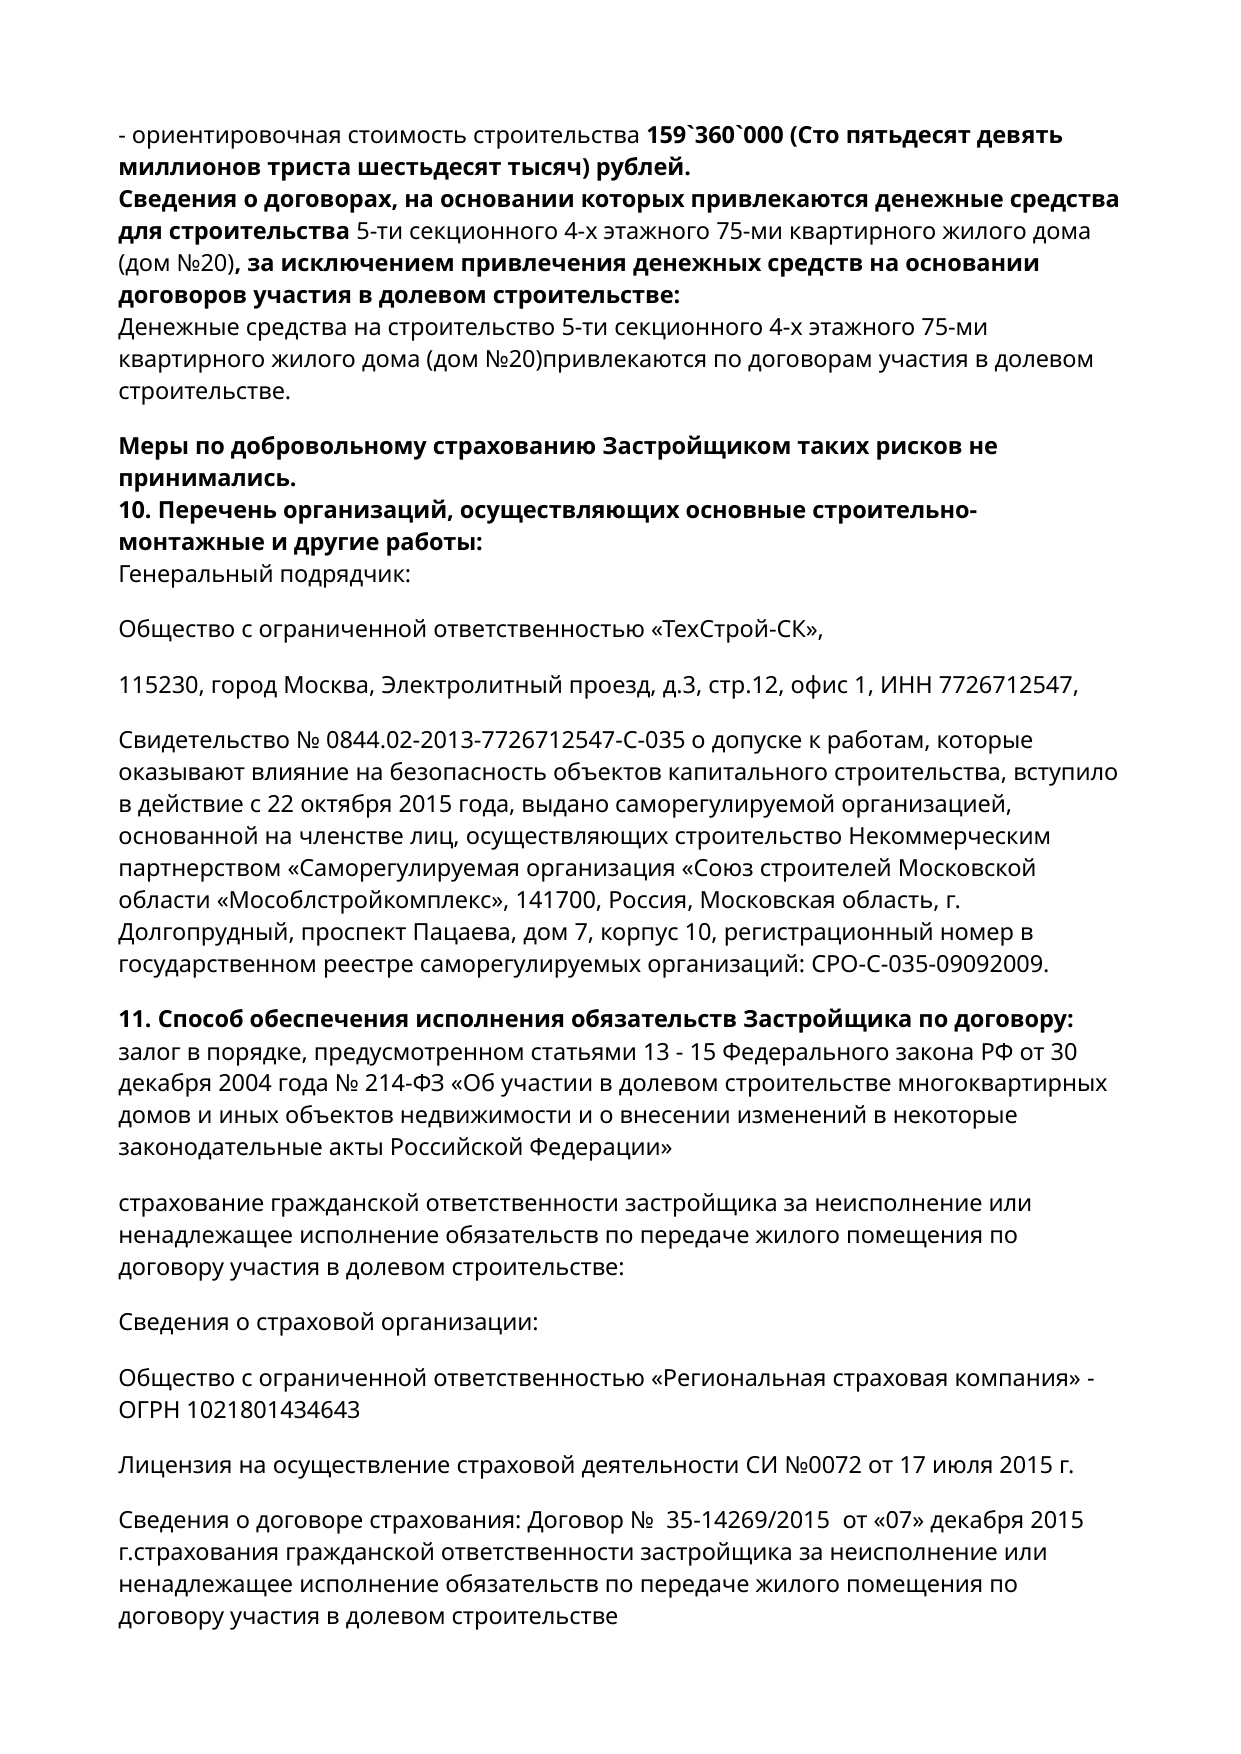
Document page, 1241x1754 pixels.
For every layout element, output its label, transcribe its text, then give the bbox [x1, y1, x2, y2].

text Сведения о страховой организации: [118, 1306, 1122, 1337]
text Меры по добровольному страхованию Застройщиком таких рисков не принимались. [118, 429, 1122, 493]
text Свидетельство № 0844.02-2013-7726712547-С-035 о допуске к работам, которые оказывают влияние на безопасность объектов капитального строительства, вступило в действие с 22 октября 2015 года, выдано саморегулируемой организацией, основанной на членстве лиц, осуществляющих строительство Некоммерческим партнерством «Саморегулируемая организация «Союз строителей Московской области «Мособлстройкомплекс», 141700, Россия, Московская область, г. Долгопрудный, проспект Пацаева, дом 7, корпус 10, регистрационный номер в государственном реестре саморегулируемых организаций: СРО-С-035-09092009. [118, 723, 1122, 979]
text Общество с ограниченной ответственностью «Региональная страховая компания» - ОГРН 1021801434643 [118, 1361, 1122, 1425]
text залог в порядке, предусмотренном статьями 13 - 15 Федерального закона РФ от 30 декабря 2004 года № 214-ФЗ «Об участии в долевом строительстве многоквартирных домов и иных объектов недвижимости и о внесении изменений в некоторые законодательные акты Российской Федерации» [118, 1035, 1122, 1163]
text Общество с ограниченной ответственностью «ТехСтрой-СК», [118, 613, 1122, 645]
text Сведения о договорах, на основании которых привлекаются денежные средства для строительства 5-ти секционного 4-х этажного 75-ми квартирного жилого дома (дом №20), за исключением привлечения денежных средств на основании договоров участия в долевом строительстве: [118, 182, 1122, 310]
text Сведения о договоре страхования: Договор № 35-14269/2015 от «07» декабря 2015 г.страхования гражданской ответственности застройщика за неисполнение или ненадлежащее исполнение обязательств по передаче жилого помещения по договору участия в долевом строительстве [118, 1504, 1122, 1632]
text 10. Перечень организаций, осуществляющих основные строительно-монтажные и другие работы: [118, 493, 1122, 557]
text 11. Способ обеспечения исполнения обязательств Застройщика по договору: [118, 1003, 1122, 1035]
text Денежные средства на строительство 5-ти секционного 4-х этажного 75-ми квартирного жилого дома (дом №20)привлекаются по договорам участия в долевом строительстве. [118, 310, 1122, 406]
text 115230, город Москва, Электролитный проезд, д.3, стр.12, офис 1, ИНН 7726712547, [118, 668, 1122, 700]
text Генеральный подрядчик: [118, 557, 1122, 589]
text Лицензия на осуществление страховой деятельности СИ №0072 от 17 июля 2015 г. [118, 1448, 1122, 1480]
text - ориентировочная стоимость строительства 159`360`000 (Сто пятьдесят девять миллионов триста шестьдесят тысяч) рублей. [118, 118, 1122, 182]
text страхование гражданской ответственности застройщика за неисполнение или ненадлежащее исполнение обязательств по передаче жилого помещения по договору участия в долевом строительстве: [118, 1186, 1122, 1282]
